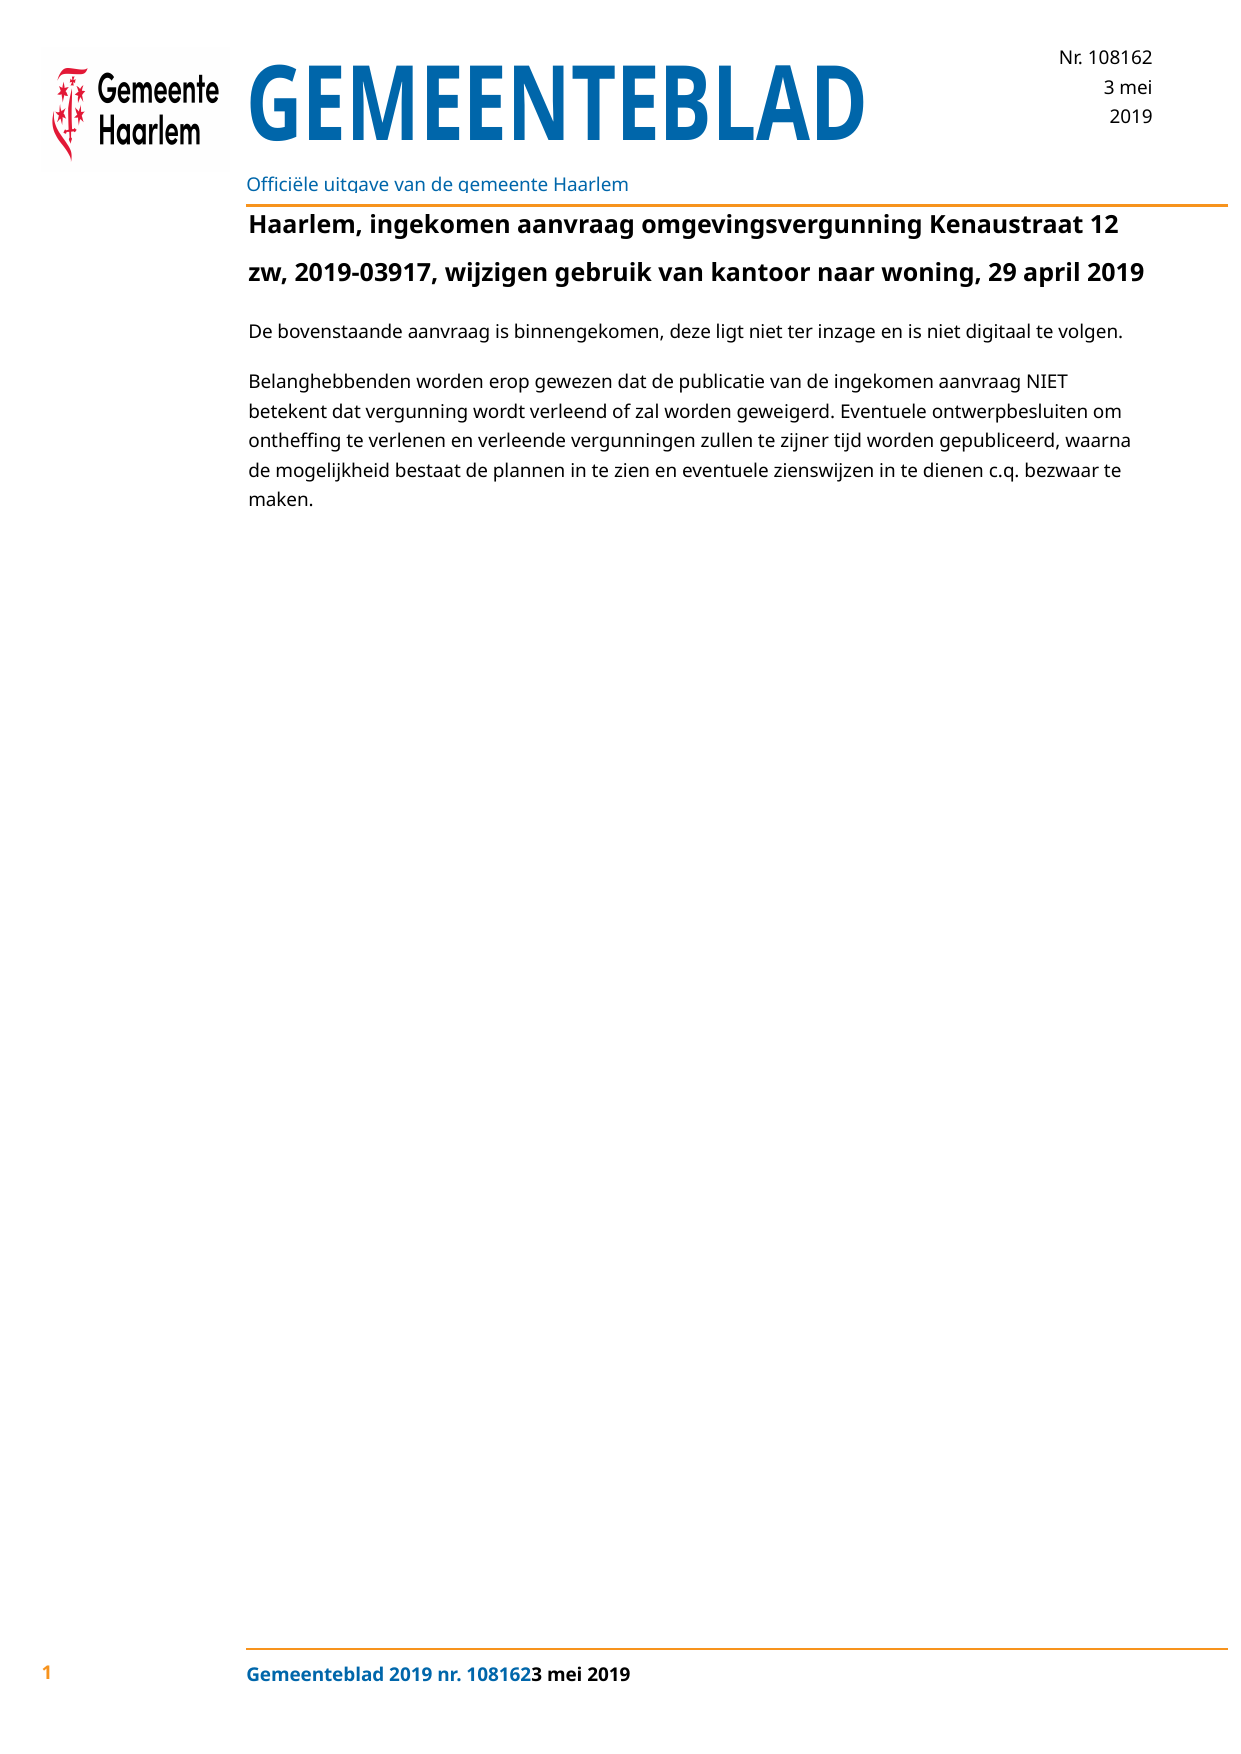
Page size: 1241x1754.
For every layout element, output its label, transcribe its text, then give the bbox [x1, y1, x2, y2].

text Belanghebbenden worden erop gewezen dat de publicatie van de ingekomen aanvraag NIET betekent dat vergunning wordt verleend of zal worden geweigerd. Eventuele ontwerpbesluiten om ontheffing te verlenen en verleende vergunningen zullen te zijner tijd worden gepubliceerd, waarna de mogelijkheid bestaat de plannen in te zien en eventuele zienswijzen in te dienen c.q. bezwaar te maken. [248, 368, 1152, 512]
text De bovenstaande aanvraag is binnengekomen, deze ligt niet ter inzage en is niet digitaal te volgen. [248, 318, 1152, 344]
text Haarlem, ingekomen aanvraag omgevingsvergunning Kenaustraat 12 zw, 2019-03917, wijzigen gebruik van kantoor naar woning, 29 april 2019 [248, 207, 1152, 288]
picture [41, 47, 231, 172]
